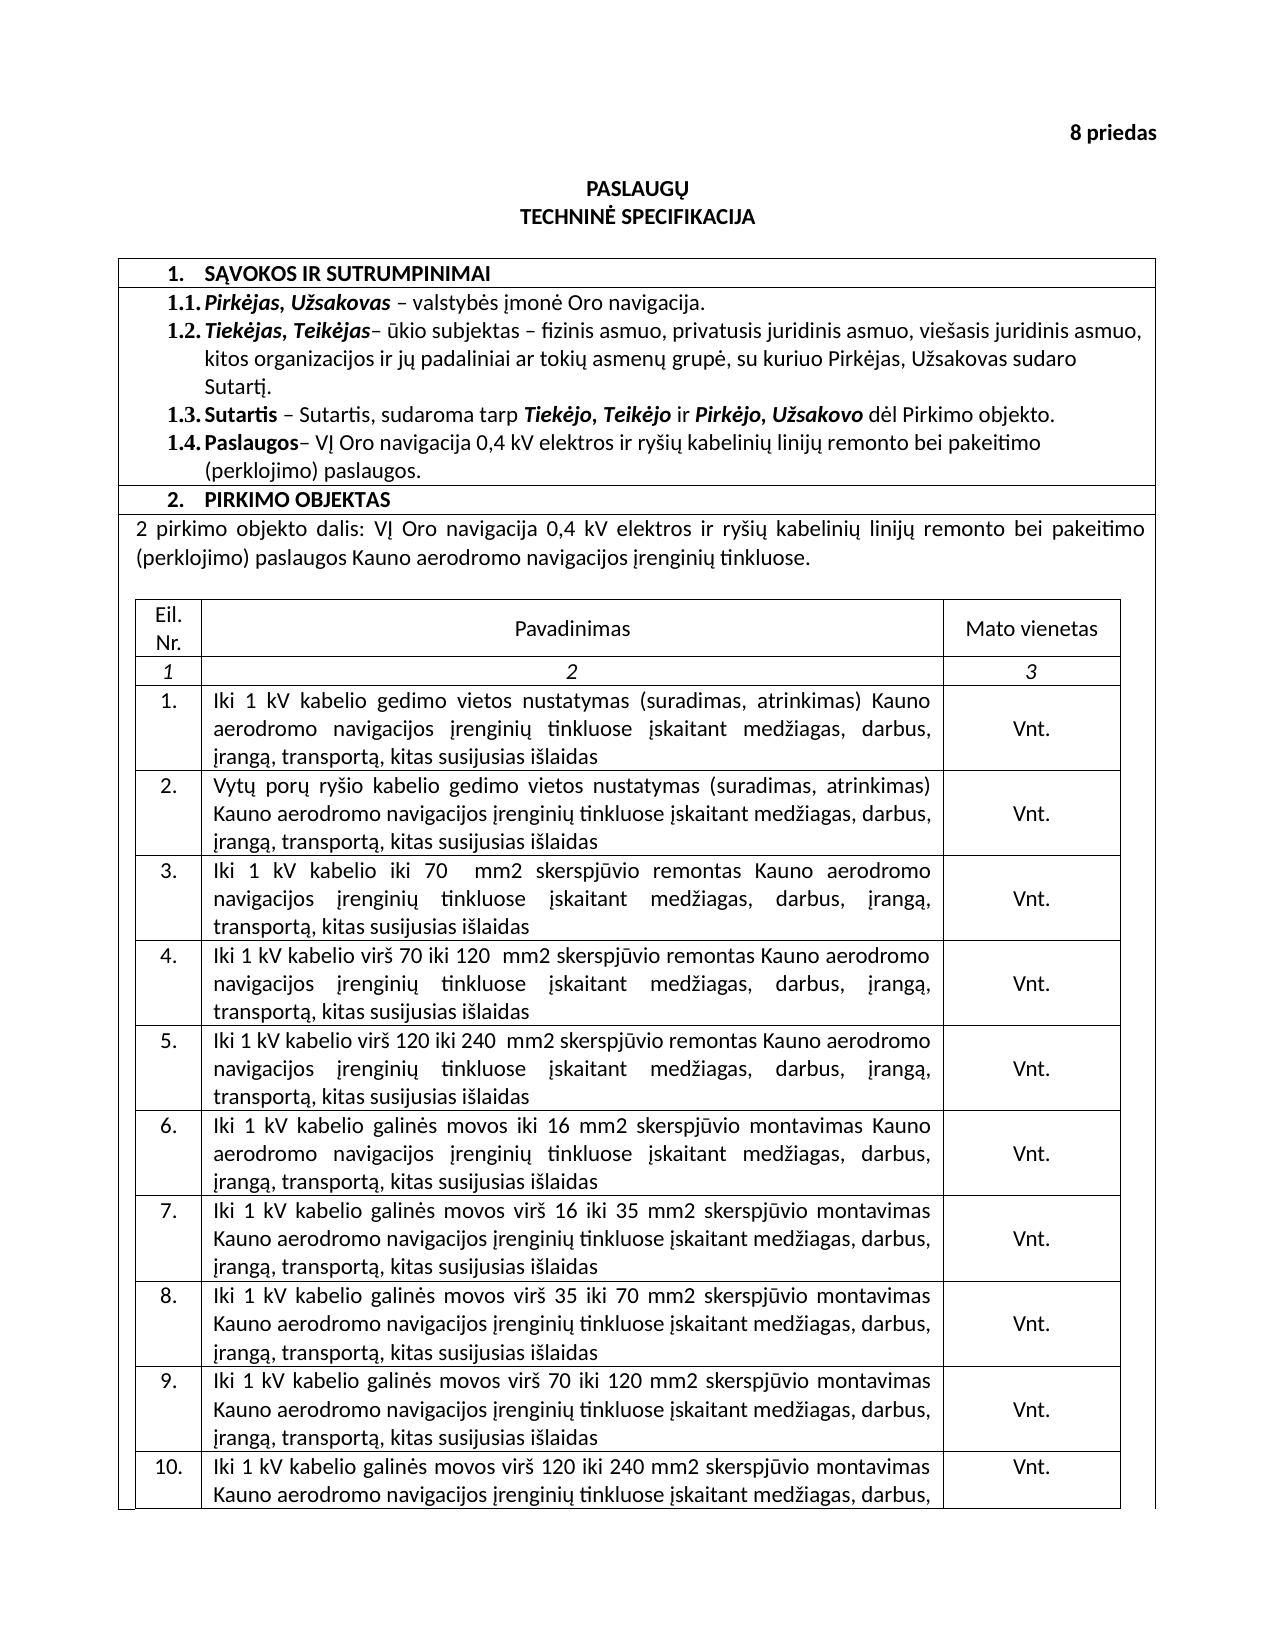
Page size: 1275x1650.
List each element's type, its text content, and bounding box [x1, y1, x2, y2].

table_cell Vnt. [944, 1367, 1120, 1451]
table_cell Vnt. [944, 771, 1120, 855]
text PASLAUGŲ [118, 174, 1157, 202]
table_cell Vnt. [944, 856, 1120, 940]
table_cell Vnt. [944, 686, 1120, 770]
table_cell Iki 1 kV kabelio iki 70 mm2 skerspjūvio remontas Kauno aerodromo navigacijos įrenginių tinkluose įskaitant medžiagas, darbus, įrangą, transportą, kitas susijusias išlaidas [202, 856, 943, 940]
table_cell 1. [136, 686, 201, 770]
table_cell Vytų porų ryšio kabelio gedimo vietos nustatymas (suradimas, atrinkimas) Kauno aerodromo navigacijos įrenginių tinkluose įskaitant medžiagas, darbus, įrangą, transportą, kitas susijusias išlaidas [202, 771, 943, 855]
table_cell Iki 1 kV kabelio gedimo vietos nustatymas (suradimas, atrinkimas) Kauno aerodromo navigacijos įrenginių tinkluose įskaitant medžiagas, darbus, įrangą, transportą, kitas susijusias išlaidas [202, 686, 943, 770]
table_cell 2 [202, 657, 943, 685]
table_cell Vnt. [944, 1452, 1120, 1508]
table_cell Vnt. [944, 1282, 1120, 1366]
table_cell 10. [136, 1452, 201, 1508]
table_cell PIRKIMO OBJEKTAS [119, 486, 1155, 513]
table_cell Iki 1 kV kabelio galinės movos virš 16 iki 35 mm2 skerspjūvio montavimas Kauno aerodromo navigacijos įrenginių tinkluose įskaitant medžiagas, darbus, įrangą, transportą, kitas susijusias išlaidas [202, 1196, 943, 1281]
table_cell Vnt. [944, 1196, 1120, 1281]
table_header Mato vienetas [944, 600, 1120, 656]
table_cell 8. [136, 1282, 201, 1366]
table_cell 9. [136, 1367, 201, 1451]
table_cell Iki 1 kV kabelio virš 70 iki 120 mm2 skerspjūvio remontas Kauno aerodromo navigacijos įrenginių tinkluose įskaitant medžiagas, darbus, įrangą, transportą, kitas susijusias išlaidas [202, 941, 943, 1025]
table_cell Iki 1 kV kabelio virš 120 iki 240 mm2 skerspjūvio remontas Kauno aerodromo navigacijos įrenginių tinkluose įskaitant medžiagas, darbus, įrangą, transportą, kitas susijusias išlaidas [202, 1026, 943, 1110]
table_cell Vnt. [944, 1026, 1120, 1110]
table_cell Iki 1 kV kabelio galinės movos iki 16 mm2 skerspjūvio montavimas Kauno aerodromo navigacijos įrenginių tinkluose įskaitant medžiagas, darbus, įrangą, transportą, kitas susijusias išlaidas [202, 1111, 943, 1195]
table_cell Vnt. [944, 1111, 1120, 1195]
table_cell 1 [136, 657, 201, 685]
table_cell Iki 1 kV kabelio galinės movos virš 70 iki 120 mm2 skerspjūvio montavimas Kauno aerodromo navigacijos įrenginių tinkluose įskaitant medžiagas, darbus, įrangą, transportą, kitas susijusias išlaidas [202, 1367, 943, 1451]
table_cell 4. [136, 941, 201, 1025]
text 8 priedas [118, 118, 1157, 146]
table_cell 3 [944, 657, 1120, 685]
text TECHNINĖ SPECIFIKACIJA [118, 202, 1157, 230]
table_cell [119, 515, 129, 1509]
table_cell 2. [136, 771, 201, 855]
table_cell Iki 1 kV kabelio galinės movos virš 35 iki 70 mm2 skerspjūvio montavimas Kauno aerodromo navigacijos įrenginių tinkluose įskaitant medžiagas, darbus, įrangą, transportą, kitas susijusias išlaidas [202, 1282, 943, 1366]
table_cell 6. [136, 1111, 201, 1195]
table_cell 7. [136, 1196, 201, 1281]
table_cell Pirkėjas, Užsakovas – valstybės įmonė Oro navigacija. Tiekėjas, Teikėjas– ūkio subjektas – fizinis asmuo, privatusis juridinis asmuo, viešasis juridinis asmuo, kitos organizacijos ir jų padaliniai ar tokių asmenų grupė, su kuriuo Pirkėjas, Užsakovas sudaro Sutartį. Sutartis – Sutartis, sudaroma tarp Tiekėjo, Teikėjo ir Pirkėjo, Užsakovo dėl Pirkimo objekto. Paslaugos– VĮ Oro navigacija 0,4 kV elektros ir ryšių kabelinių linijų remonto bei pakeitimo (perklojimo) paslaugos. [119, 288, 1155, 484]
table_header [129, 515, 135, 1509]
table_cell 5. [136, 1026, 201, 1110]
table_header SĄVOKOS IR SUTRUMPINIMAI [119, 259, 1155, 287]
table_cell Iki 1 kV kabelio galinės movos virš 120 iki 240 mm2 skerspjūvio montavimas Kauno aerodromo navigacijos įrenginių tinkluose įskaitant medžiagas, darbus, [202, 1452, 943, 1508]
table_cell 3. [136, 856, 201, 940]
table_cell Vnt. [944, 941, 1120, 1025]
table_header 2 pirkimo objekto dalis: VĮ Oro navigacija 0,4 kV elektros ir ryšių kabelinių linijų remonto bei pakeitimo (perklojimo) paslaugos Kauno aerodromo navigacijos įrenginių tinkluose. [136, 515, 1155, 1509]
table_header Pavadinimas [202, 600, 943, 656]
table_header Eil. Nr. [136, 600, 201, 656]
